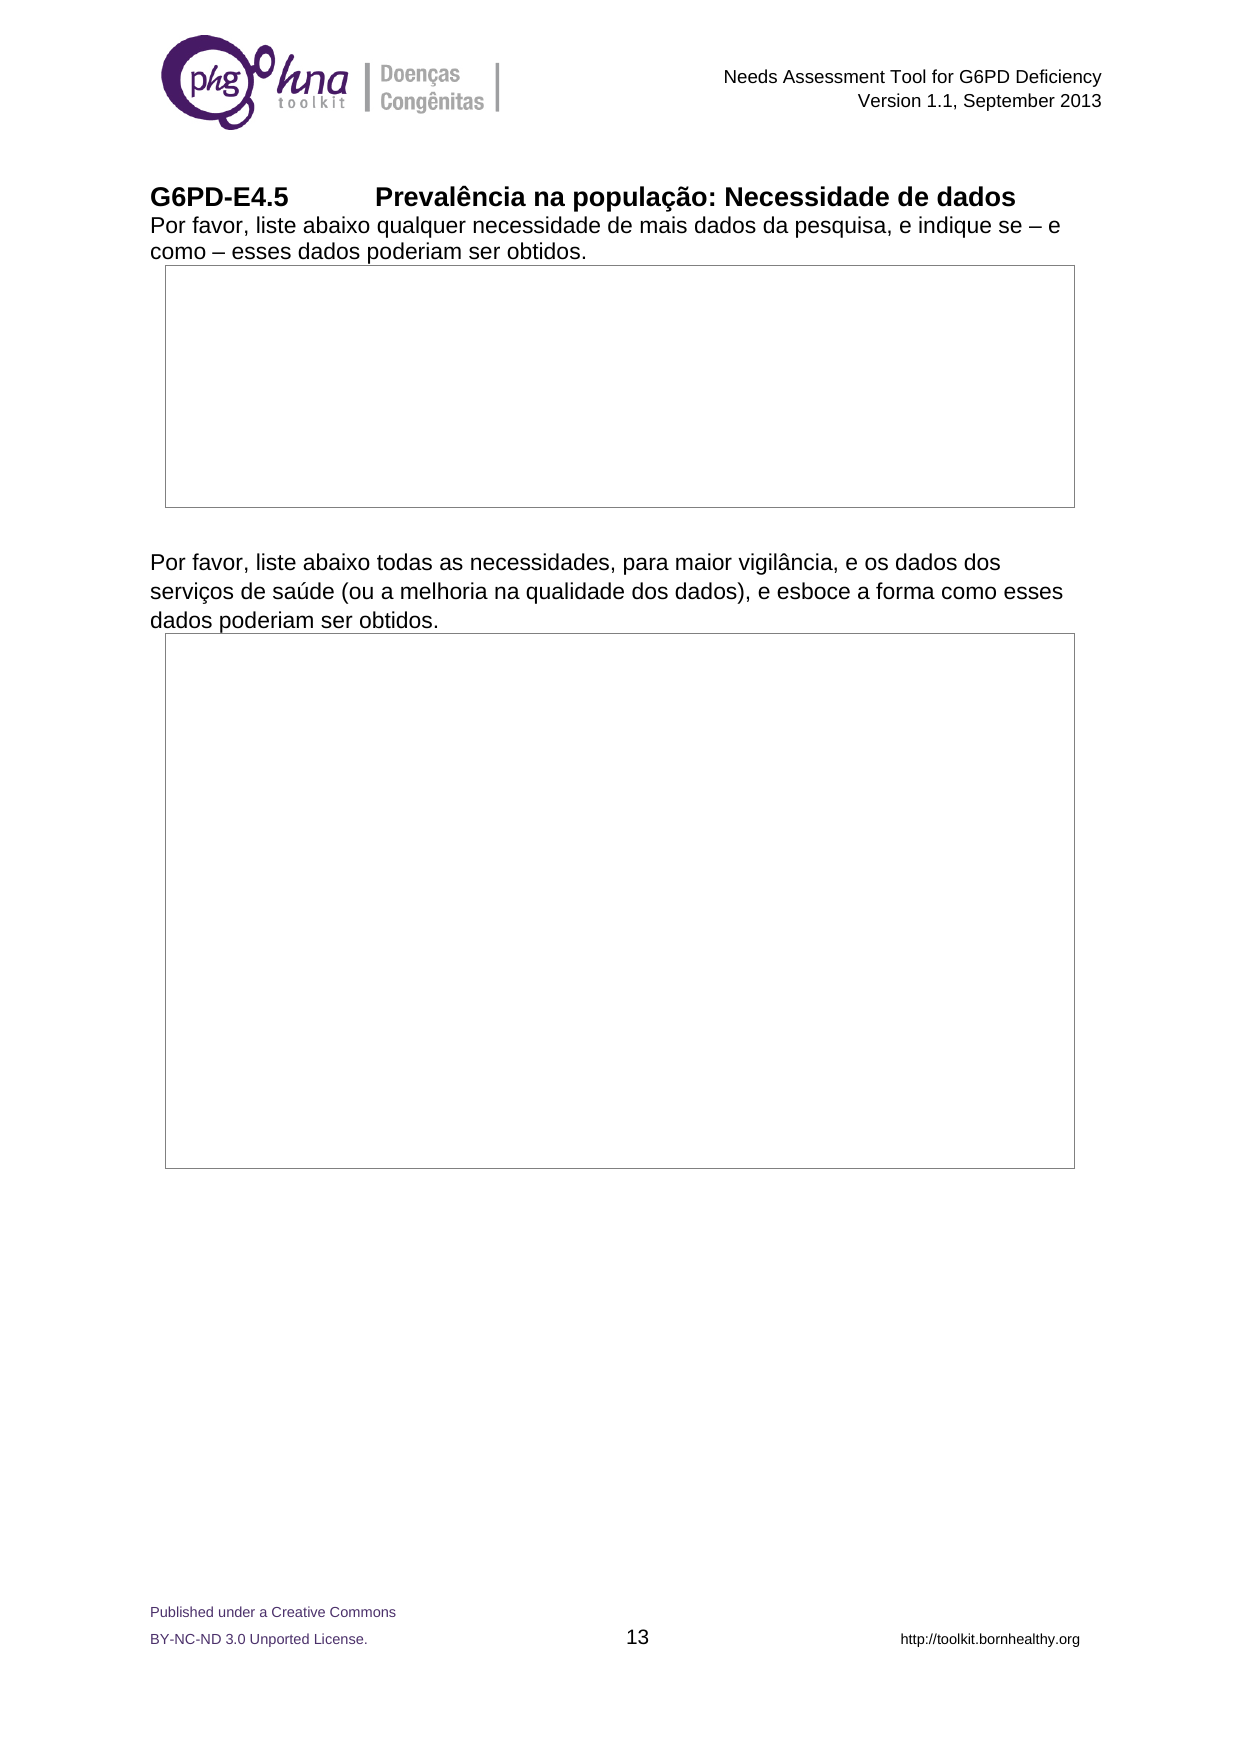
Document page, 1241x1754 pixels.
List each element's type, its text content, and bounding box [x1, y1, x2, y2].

subtitle Por favor, liste abaixo todas as necessidades, para maior vigilância, e os dados dos serviços de saúde (ou a melhoria na qualidade dos dados), e esboce a forma como esses dados poderiam ser obtidos. [150, 546, 1090, 633]
subtitle G6PD-E4.5 Prevalência na população: Necessidade de dados Por favor, liste abaixo qualquer necessidade de mais dados da pesquisa, e indique se – e como – esses dados poderiam ser obtidos. [150, 181, 1090, 264]
